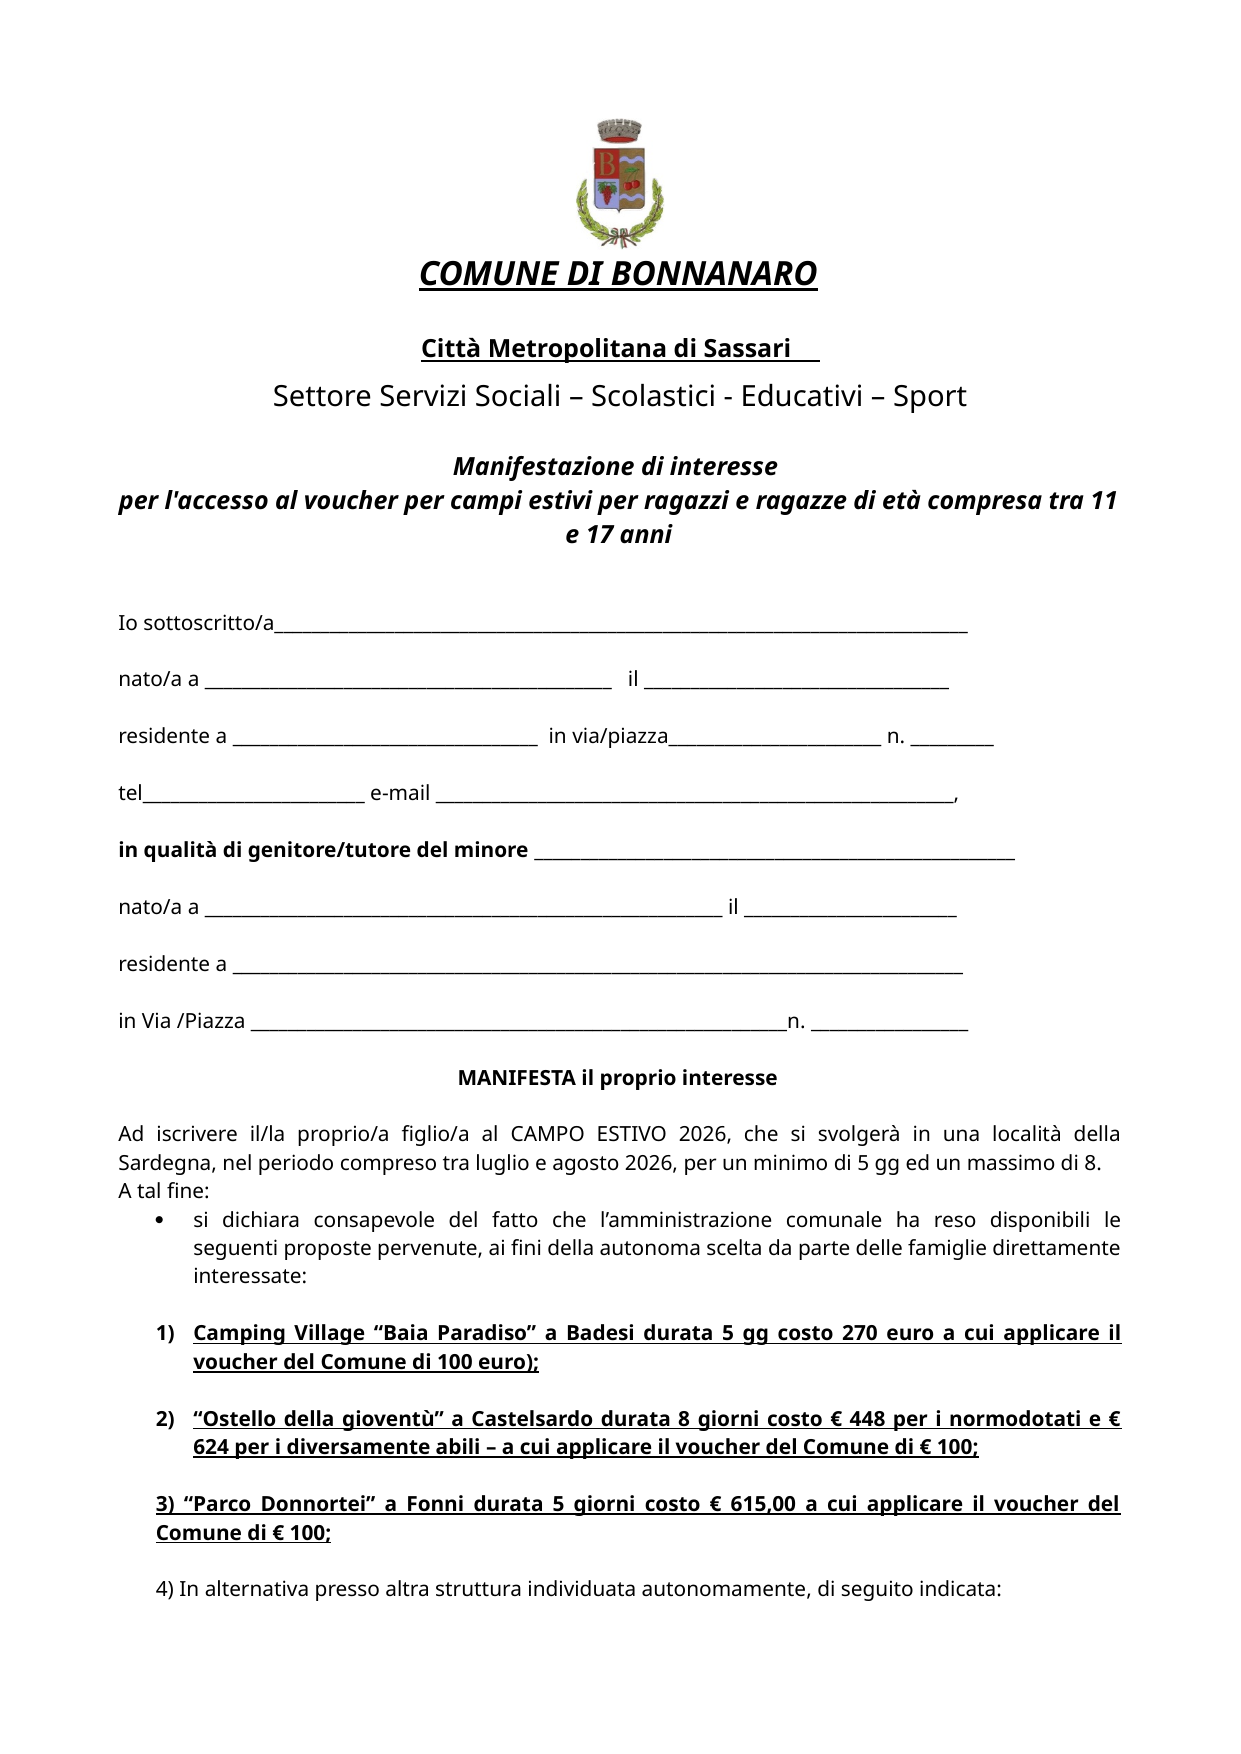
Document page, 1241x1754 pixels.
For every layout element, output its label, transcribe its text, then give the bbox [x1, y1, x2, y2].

text in Via /Piazza __________________________________________________________n. _________________ [118, 1006, 1122, 1034]
text 3) “Parco Donnortei” a Fonni durata 5 giorni costo € 615,00 a cui applicare il voucher del Comune di € 100; [156, 1489, 1122, 1546]
text nato/a a ____________________________________________ il _________________________________ [118, 664, 1122, 693]
text COMUNE DI BONNANARO [118, 250, 1122, 295]
list “Ostello della gioventù” a Castelsardo durata 8 giorni costo € 448 per i normodotati e € 624 per i diversamente abili – a cui applicare il voucher del Comune di € 100; [156, 1404, 1122, 1461]
text Io sottoscritto/a___________________________________________________________________________ [118, 608, 1122, 636]
text Ad iscrivere il/la proprio/a figlio/a al CAMPO ESTIVO 2026, che si svolgerà in una località della Sardegna, nel periodo compreso tra luglio e agosto 2026, per un minimo di 5 gg ed un massimo di 8. [118, 1119, 1122, 1176]
text Città Metropolitana di Sassari [118, 295, 1122, 375]
text in qualità di genitore/tutore del minore ____________________________________________________ [118, 835, 1122, 863]
text nato/a a ________________________________________________________ il _______________________ [118, 892, 1122, 920]
text per l'accesso al voucher per campi estivi per ragazzi e ragazze di età compresa tra 11 e 17 anni [118, 483, 1122, 551]
subtitle Settore Servizi Sociali – Scolastici - Educativi – Sport [118, 375, 1122, 414]
list si dichiara consapevole del fatto che l’amministrazione comunale ha reso disponibili le seguenti proposte pervenute, ai fini della autonoma scelta da parte delle famiglie direttamente interessate: [156, 1205, 1122, 1290]
text A tal fine: [118, 1176, 1122, 1205]
text MANIFESTA il proprio interesse [118, 1063, 1122, 1091]
text Manifestazione di interesse [118, 448, 1122, 483]
text residente a _______________________________________________________________________________ [118, 949, 1122, 977]
list Camping Village “Baia Paradiso” a Badesi durata 5 gg costo 270 euro a cui applicare il voucher del Comune di 100 euro); [156, 1318, 1122, 1375]
text residente a _________________________________ in via/piazza_______________________ n. _________ [118, 721, 1122, 750]
text tel________________________ e-mail ________________________________________________________, [118, 778, 1122, 807]
text 4) In alternativa presso altra struttura individuata autonomamente, di seguito indicata: [156, 1574, 1122, 1603]
